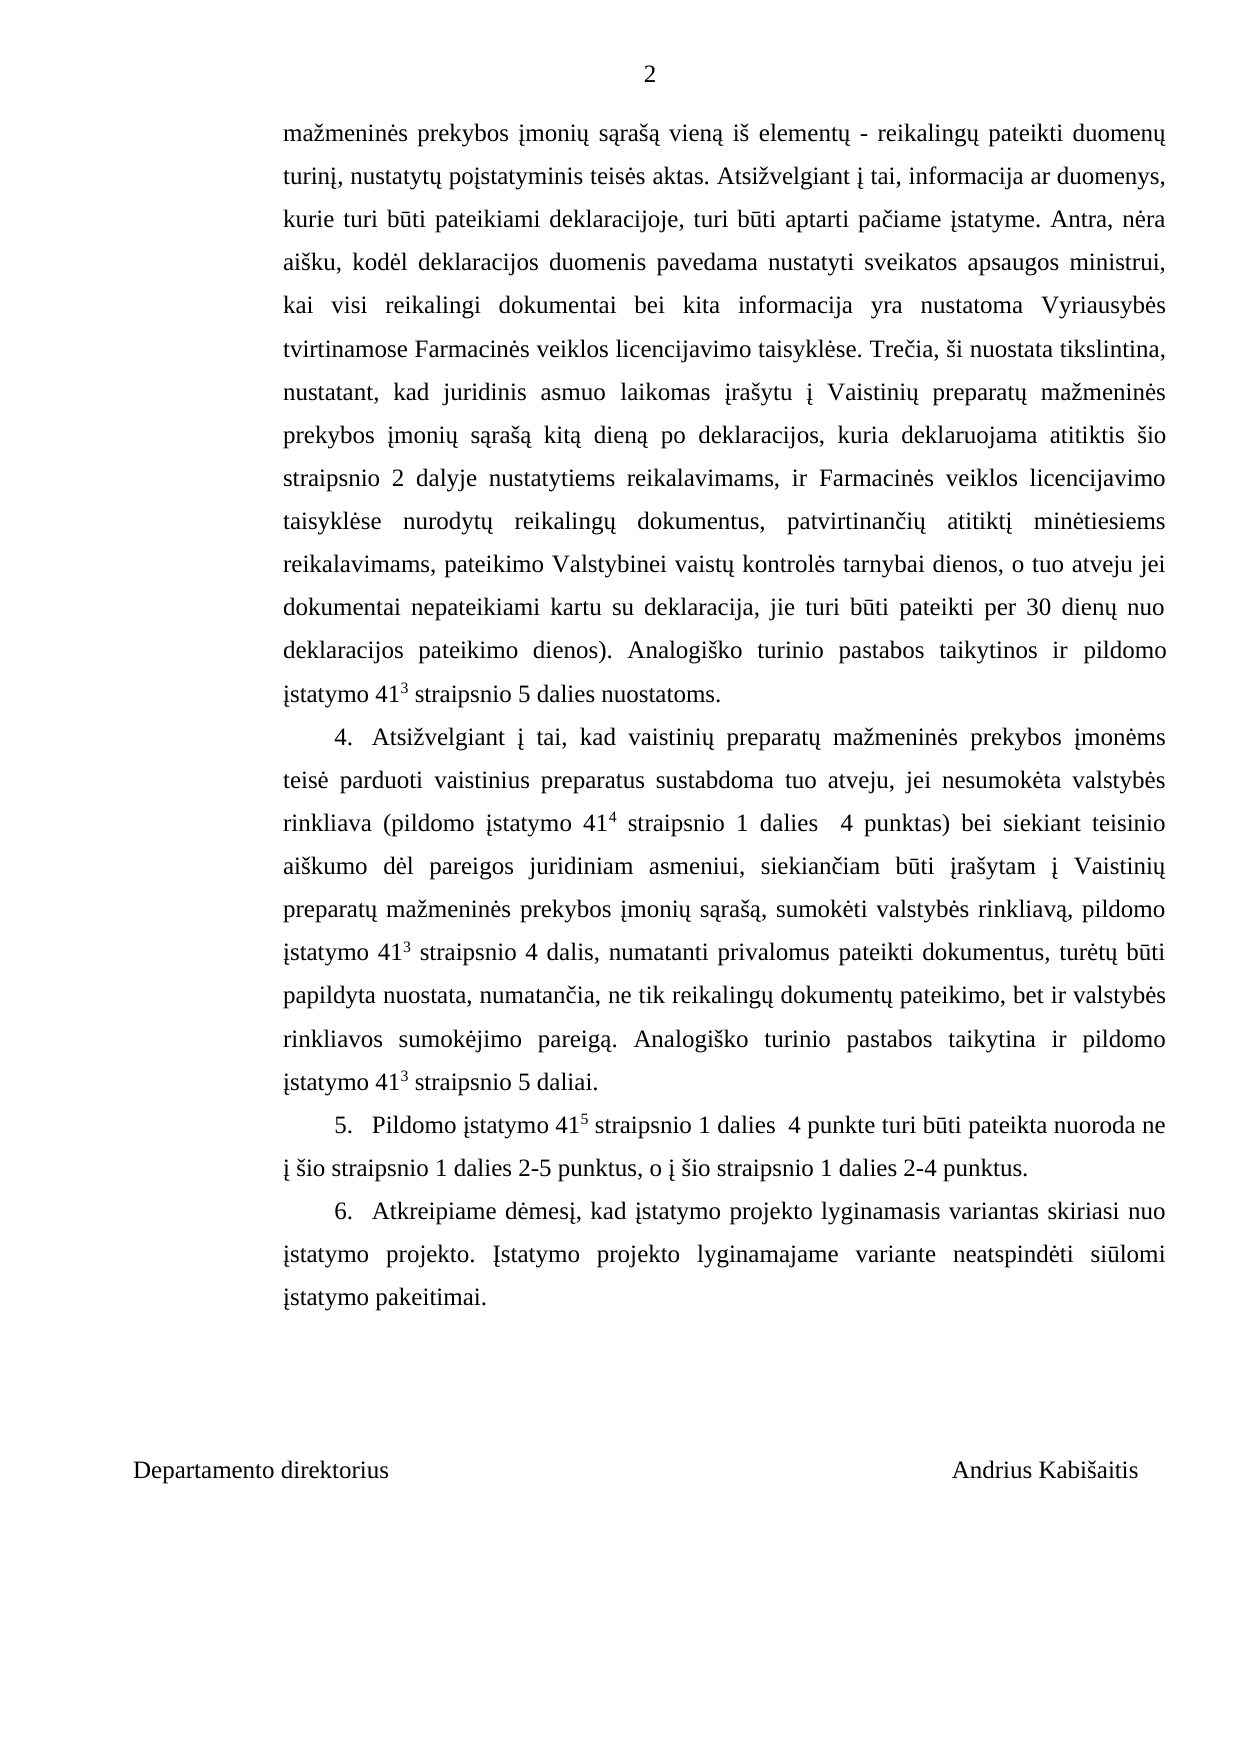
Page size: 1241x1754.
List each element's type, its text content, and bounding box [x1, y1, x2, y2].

list mažmeninės prekybos įmonių sąrašą vieną iš elementų - reikalingų pateikti duomenų turinį, nustatytų poįstatyminis teisės aktas. Atsižvelgiant į tai, informacija ar duomenys, kurie turi būti pateikiami deklaracijoje, turi būti aptarti pačiame įstatyme. Antra, nėra aišku, kodėl deklaracijos duomenis pavedama nustatyti sveikatos apsaugos ministrui, kai visi reikalingi dokumentai bei kita informacija yra nustatoma Vyriausybės tvirtinamose Farmacinės veiklos licencijavimo taisyklėse. Trečia, ši nuostata tikslintina, nustatant, kad juridinis asmuo laikomas įrašytu į Vaistinių preparatų mažmeninės prekybos įmonių sąrašą kitą dieną po deklaracijos, kuria deklaruojama atitiktis šio straipsnio 2 dalyje nustatytiems reikalavimams, ir Farmacinės veiklos licencijavimo taisyklėse nurodytų reikalingų dokumentus, patvirtinančių atitiktį minėtiesiems reikalavimams, pateikimo Valstybinei vaistų kontrolės tarnybai dienos, o tuo atveju jei dokumentai nepateikiami kartu su deklaracija, jie turi būti pateikti per 30 dienų nuo deklaracijos pateikimo dienos). Analogiško turinio pastabos taikytinos ir pildomo įstatymo 413 straipsnio 5 dalies nuostatoms. [245, 118, 1167, 707]
list Pildomo įstatymo 415 straipsnio 1 dalies 4 punkte turi būti pateikta nuoroda ne į šio straipsnio 1 dalies 2-5 punktus, o į šio straipsnio 1 dalies 2-4 punktus. [245, 1110, 1167, 1182]
text Departamento direktorius Andrius Kabišaitis [133, 1455, 1167, 1484]
list Atsižvelgiant į tai, kad vaistinių preparatų mažmeninės prekybos įmonėms teisė parduoti vaistinius preparatus sustabdoma tuo atveju, jei nesumokėta valstybės rinkliava (pildomo įstatymo 414 straipsnio 1 dalies 4 punktas) bei siekiant teisinio aiškumo dėl pareigos juridiniam asmeniui, siekiančiam būti įrašytam į Vaistinių preparatų mažmeninės prekybos įmonių sąrašą, sumokėti valstybės rinkliavą, pildomo įstatymo 413 straipsnio 4 dalis, numatanti privalomus pateikti dokumentus, turėtų būti papildyta nuostata, numatančia, ne tik reikalingų dokumentų pateikimo, bet ir valstybės rinkliavos sumokėjimo pareigą. Analogiško turinio pastabos taikytina ir pildomo įstatymo 413 straipsnio 5 daliai. [245, 722, 1167, 1096]
list Atkreipiame dėmesį, kad įstatymo projekto lyginamasis variantas skiriasi nuo įstatymo projekto. Įstatymo projekto lyginamajame variante neatspindėti siūlomi įstatymo pakeitimai. [245, 1196, 1167, 1311]
